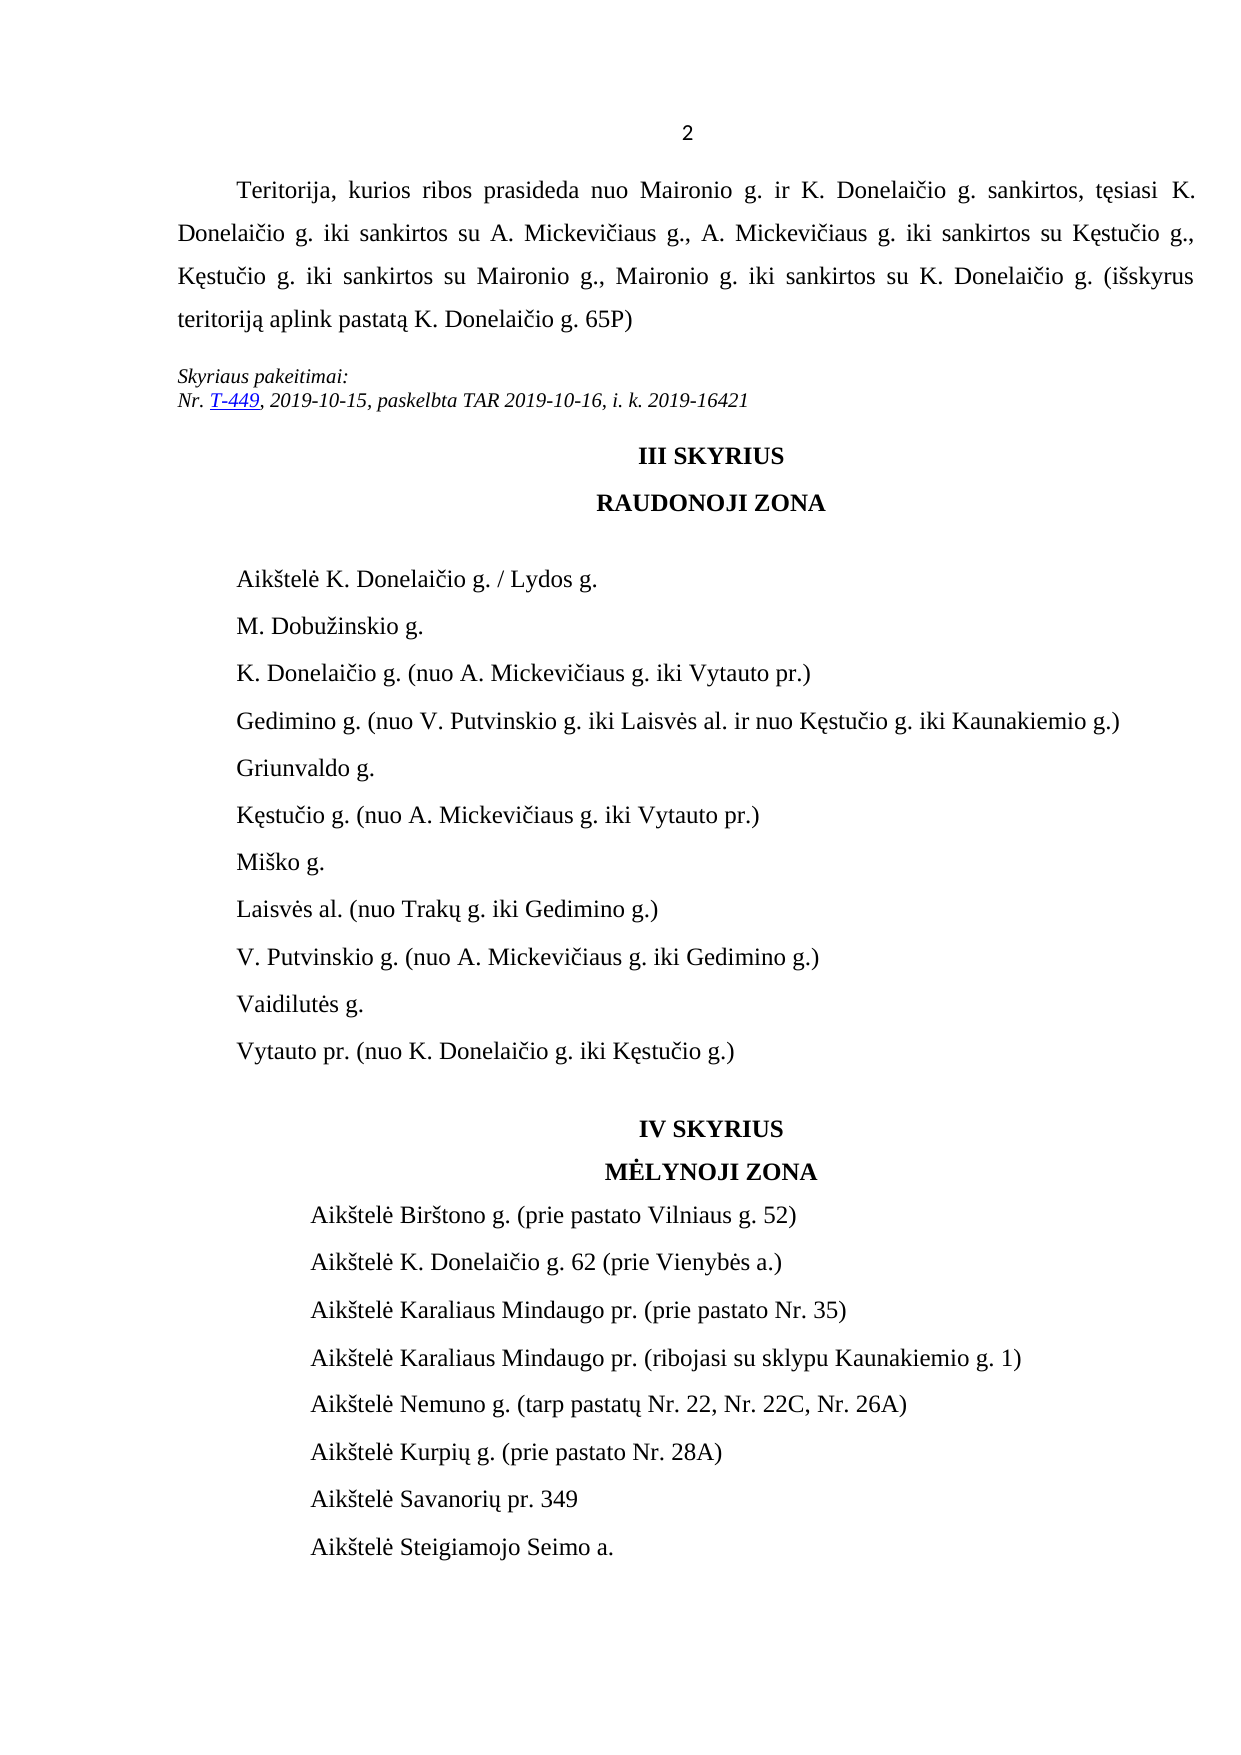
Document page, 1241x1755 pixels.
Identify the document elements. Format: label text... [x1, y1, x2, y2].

text Kęstučio g. (nuo A. Mickevičiaus g. iki Vytauto pr.) [236, 800, 1240, 829]
text Aikštelė Nemuno g. (tarp pastatų Nr. 22, Nr. 22C, Nr. 26A) [177, 1389, 1240, 1418]
text Nr. T-449, 2019-10-15, paskelbta TAR 2019-10-16, i. k. 2019-16421 [177, 388, 1198, 412]
text Aikštelė K. Donelaičio g. / Lydos g. [236, 564, 1240, 593]
text Miško g. [236, 847, 1240, 876]
text Aikštelė Karaliaus Mindaugo pr. (ribojasi su sklypu Kaunakiemio g. 1) [177, 1343, 1198, 1372]
text K. Donelaičio g. (nuo A. Mickevičiaus g. iki Vytauto pr.) [236, 658, 1240, 687]
text IV SKYRIUS [177, 1114, 1240, 1142]
text Aikštelė Savanorių pr. 349 [177, 1484, 1240, 1513]
text Aikštelė Birštono g. (prie pastato Vilniaus g. 52) [177, 1200, 1240, 1229]
text Skyriaus pakeitimai: [177, 364, 1198, 388]
text Griunvaldo g. [236, 753, 1240, 782]
text Aikštelė Kurpių g. (prie pastato Nr. 28A) [177, 1437, 1240, 1465]
text Laisvės al. (nuo Trakų g. iki Gedimino g.) [236, 894, 1240, 923]
text Aikštelė Karaliaus Mindaugo pr. (prie pastato Nr. 35) [177, 1295, 1240, 1324]
text Teritorija, kurios ribos prasideda nuo Maironio g. ir K. Donelaičio g. sankirtos, tęsiasi K. Donelaičio g. iki sankirtos su A. Mickevičiaus g., A. Mickevičiaus g. iki sankirtos su Kęstučio g., Kęstučio g. iki sankirtos su Maironio g., Maironio g. iki sankirtos su K. Donelaičio g. (išskyrus teritoriją aplink pastatą K. Donelaičio g. 65P) [177, 175, 1196, 333]
text Aikštelė K. Donelaičio g. 62 (prie Vienybės a.) [177, 1247, 1240, 1276]
text RAUDONOJI ZONA [177, 488, 1240, 517]
text Aikštelė Steigiamojo Seimo a. [177, 1532, 1240, 1560]
text Vytauto pr. (nuo K. Donelaičio g. iki Kęstučio g.) [236, 1036, 1240, 1065]
text III SKYRIUS [177, 441, 1240, 470]
text Vaidilutės g. [236, 989, 1240, 1018]
text Gedimino g. (nuo V. Putvinskio g. iki Laisvės al. ir nuo Kęstučio g. iki Kaunakiemio g.) [236, 706, 1240, 734]
text M. Dobužinskio g. [236, 611, 1240, 640]
text V. Putvinskio g. (nuo A. Mickevičiaus g. iki Gedimino g.) [236, 942, 1240, 970]
text MĖLYNOJI ZONA [177, 1157, 1240, 1186]
